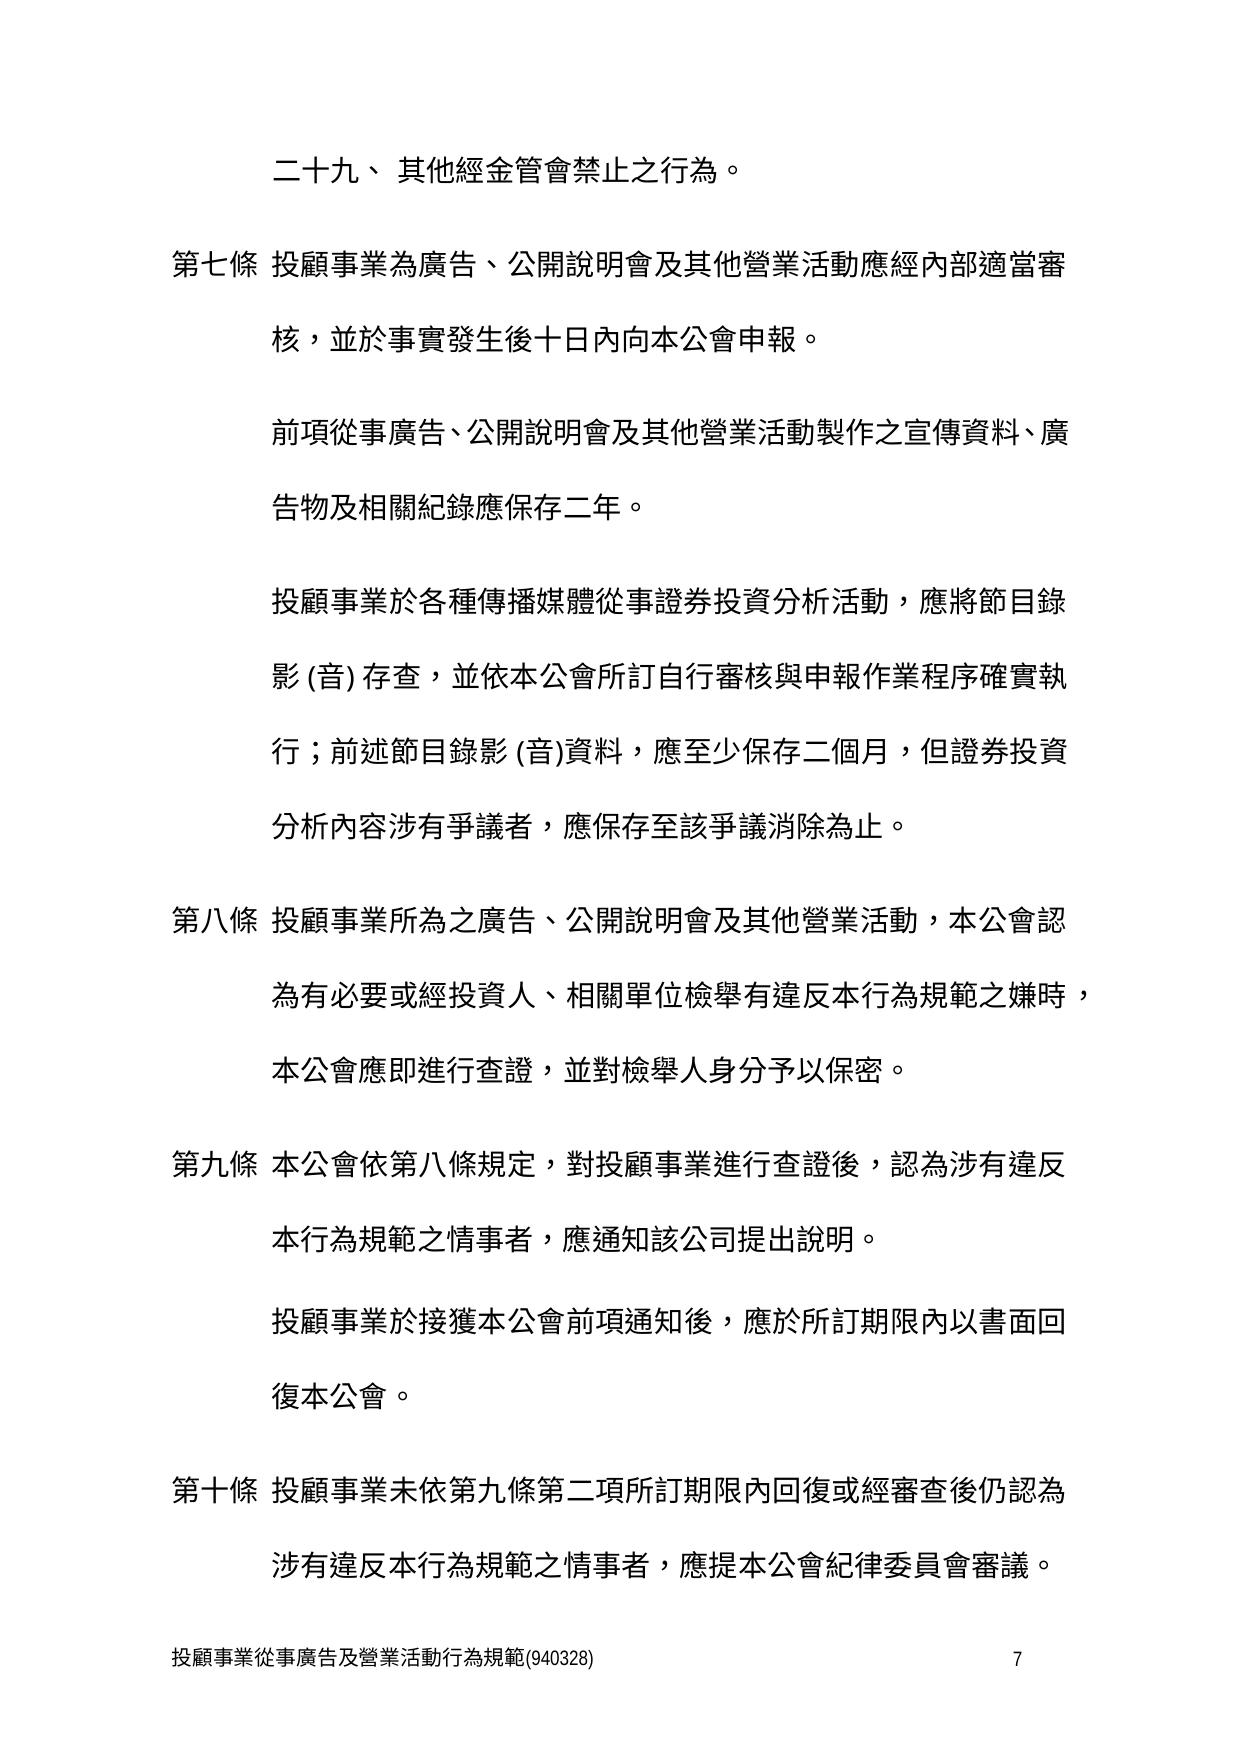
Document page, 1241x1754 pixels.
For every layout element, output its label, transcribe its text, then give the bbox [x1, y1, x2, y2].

text 投顧事業於接獲本公會前項通知後，應於所訂期限內以書面回復本公會。 [271, 1282, 1069, 1432]
list 投顧事業所為之廣告、公開說明會及其他營業活動，本公會認為有必要或經投資人、相關單位檢舉有違反本行為規範之嫌時，本公會應即進行查證，並對檢舉人身分予以保密。 [171, 881, 1069, 1106]
list 投顧事業未依第九條第二項所訂期限內回復或經審查後仍認為涉有違反本行為規範之情事者，應提本公會紀律委員會審議。 [171, 1451, 1069, 1601]
text 前項從事廣告、公開說明會及其他營業活動製作之宣傳資料、廣告物及相關紀錄應保存二年。 [271, 393, 1069, 543]
text 投顧事業於各種傳播媒體從事證券投資分析活動，應將節目錄影 (音) 存查，並依本公會所訂自行審核與申報作業程序確實執行；前述節目錄影 (音)資料，應至少保存二個月，但證券投資分析內容涉有爭議者，應保存至該爭議消除為止。 [271, 562, 1069, 862]
list 本公會依第八條規定，對投顧事業進行查證後，認為涉有違反本行為規範之情事者，應通知該公司提出說明。 [171, 1125, 1069, 1275]
list 投顧事業為廣告、公開說明會及其他營業活動應經內部適當審核，並於事實發生後十日內向本公會申報。 [171, 225, 1069, 375]
list 其他經金管會禁止之行為。 [272, 131, 1069, 206]
